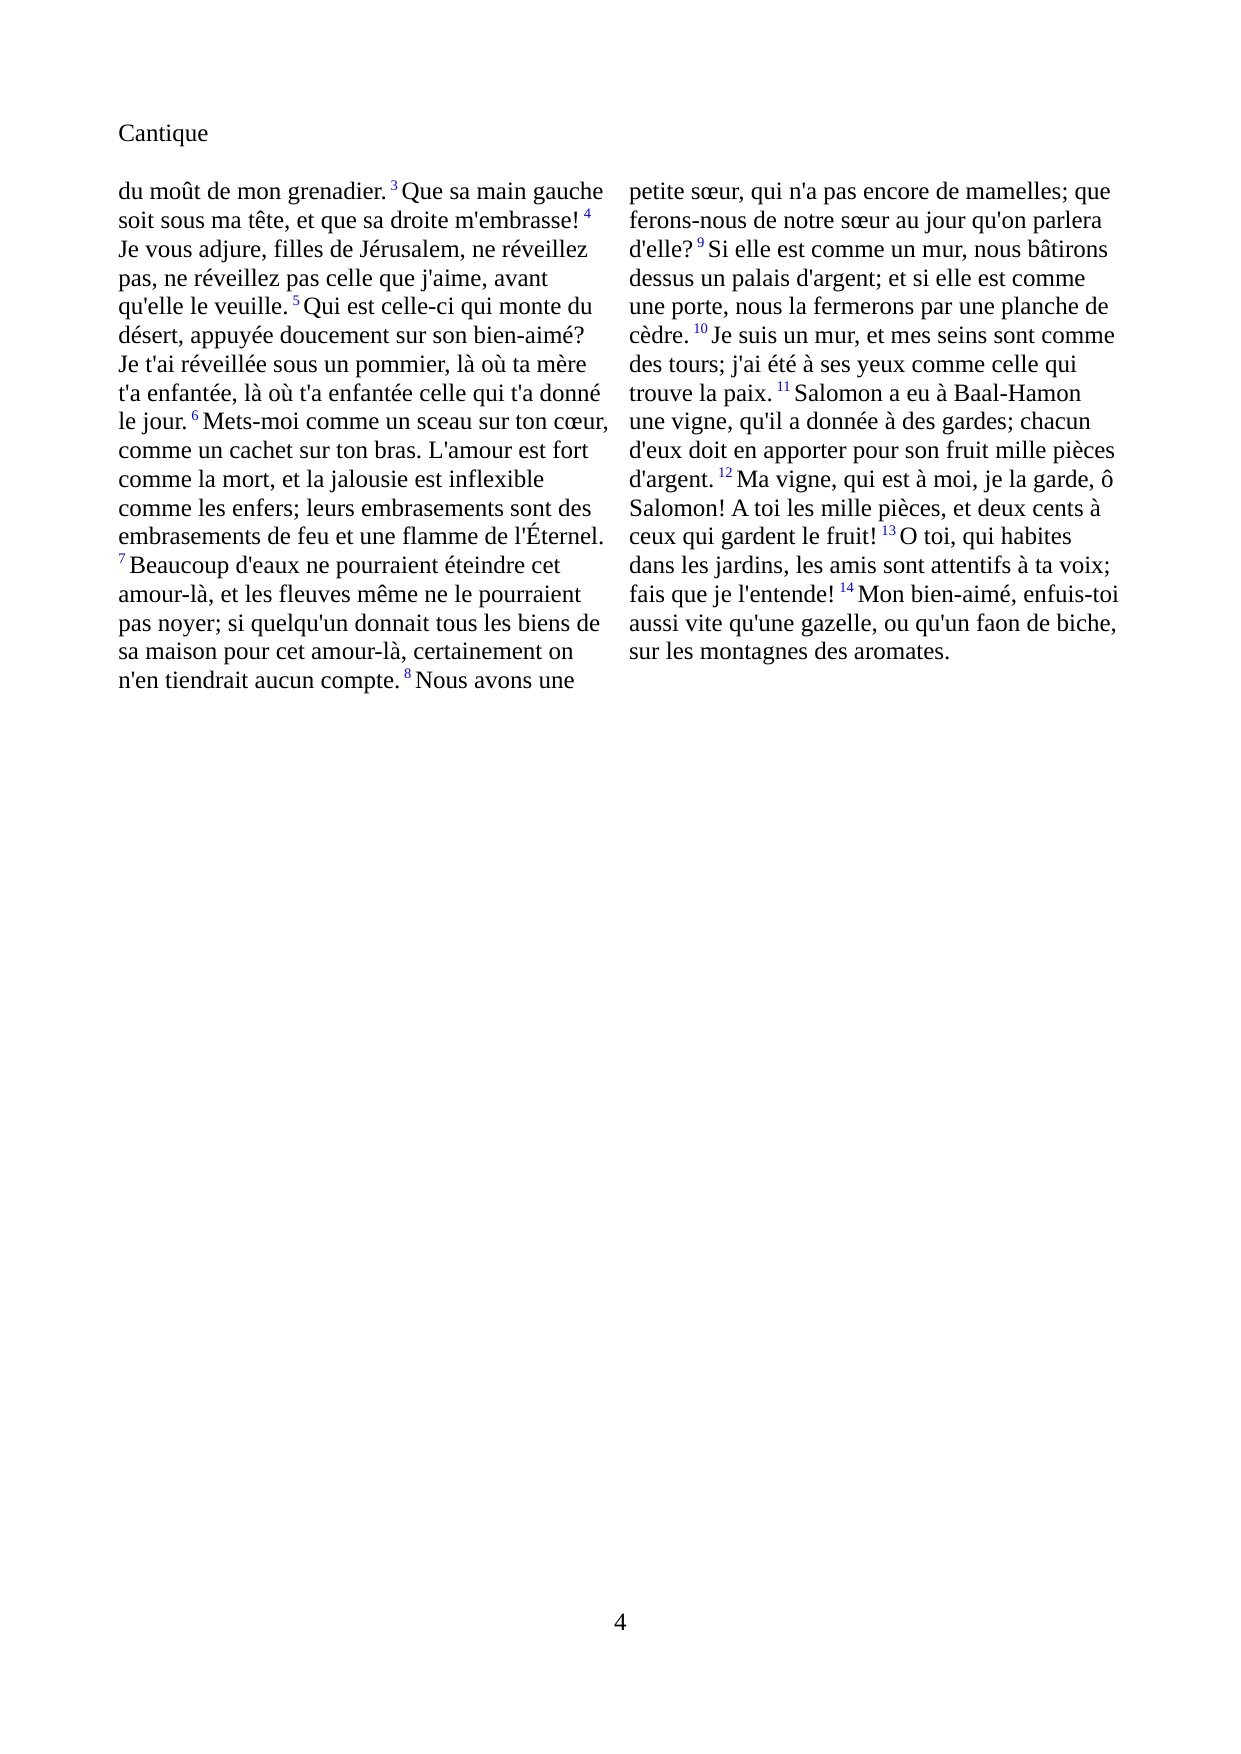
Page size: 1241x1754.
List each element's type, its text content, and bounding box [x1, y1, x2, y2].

text petite sœur, qui n'a pas encore de mamelles; que ferons-nous de notre sœur au jour qu'on parlera d'elle? 9 Si elle est comme un mur, nous bâtirons dessus un palais d'argent; et si elle est comme une porte, nous la fermerons par une planche de cèdre. 10 Je suis un mur, et mes seins sont comme des tours; j'ai été à ses yeux comme celle qui trouve la paix. 11 Salomon a eu à Baal-Hamon une vigne, qu'il a donnée à des gardes; chacun d'eux doit en apporter pour son fruit mille pièces d'argent. 12 Ma vigne, qui est à moi, je la garde, ô Salomon! A toi les mille pièces, et deux cents à ceux qui gardent le fruit! 13 O toi, qui habites dans les jardins, les amis sont attentifs à ta voix; fais que je l'entende! 14 Mon bien-aimé, enfuis-toi aussi vite qu'une gazelle, ou qu'un faon de biche, sur les montagnes des aromates. [629, 176, 1122, 665]
text du moût de mon grenadier. 3 Que sa main gauche soit sous ma tête, et que sa droite m'embrasse! 4 Je vous adjure, filles de Jérusalem, ne réveillez pas, ne réveillez pas celle que j'aime, avant qu'elle le veuille. 5 Qui est celle-ci qui monte du désert, appuyée doucement sur son bien-aimé? Je t'ai réveillée sous un pommier, là où ta mère t'a enfantée, là où t'a enfantée celle qui t'a donné le jour. 6 Mets-moi comme un sceau sur ton cœur, comme un cachet sur ton bras. L'amour est fort comme la mort, et la jalousie est inflexible comme les enfers; leurs embrasements sont des embrasements de feu et une flamme de l'Éternel. 7 Beaucoup d'eaux ne pourraient éteindre cet amour-là, et les fleuves même ne le pourraient pas noyer; si quelqu'un donnait tous les biens de sa maison pour cet amour-là, certainement on n'en tiendrait aucun compte. 8 Nous avons une [118, 176, 611, 694]
